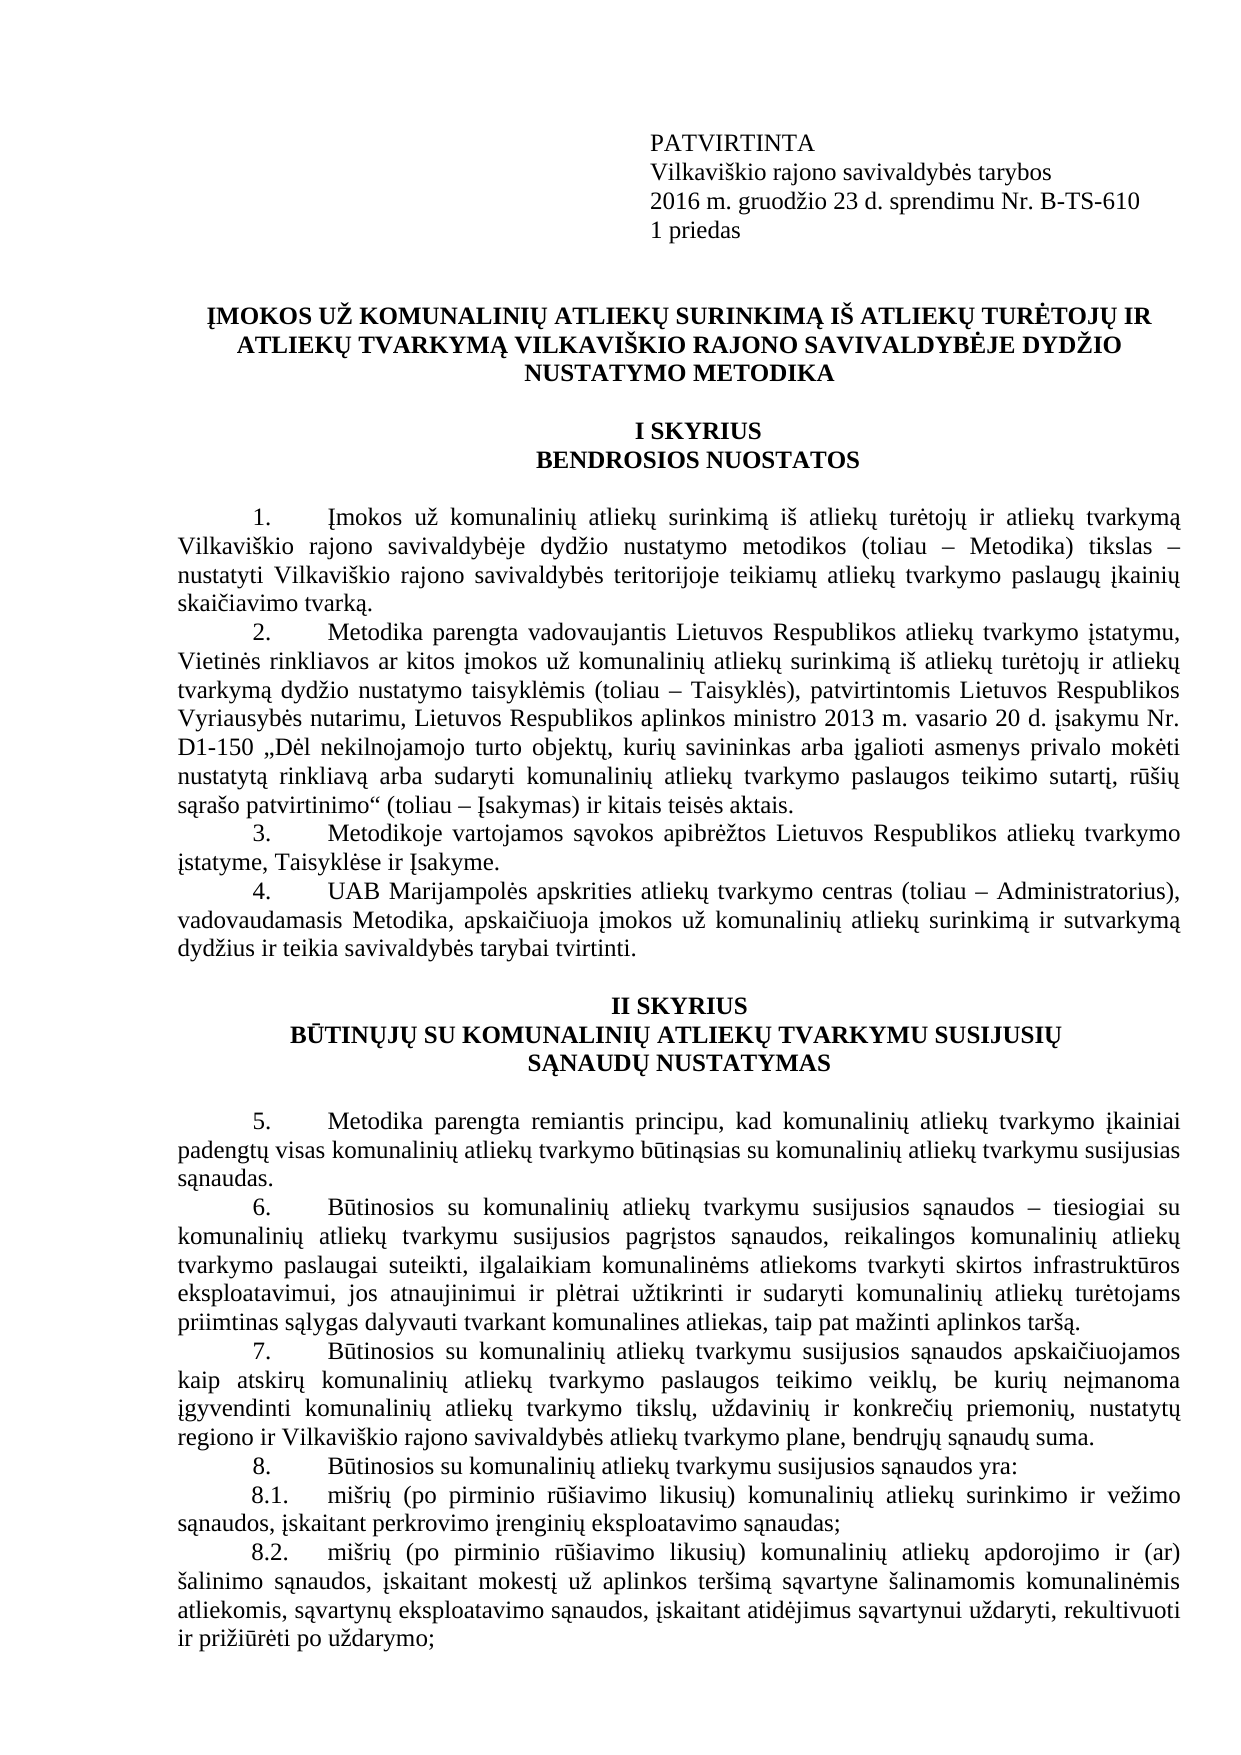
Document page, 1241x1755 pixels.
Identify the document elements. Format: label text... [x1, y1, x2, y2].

text 3. Metodikoje vartojamos sąvokos apibrėžtos Lietuvos Respublikos atliekų tvarkymo įstatyme, Taisyklėse ir Įsakyme. [177, 818, 1181, 876]
subtitle ĮMOKOS UŽ KOMUNALINIŲ ATLIEKŲ SURINKIMĄ IŠ ATLIEKŲ TURĖTOJŲ IR ATLIEKŲ TVARKYMĄ VILKAVIŠKIO RAJONO SAVIVALDYBĖJE DYDŽIO NUSTATYMO METODIKA [177, 301, 1181, 387]
text 1 priedas [650, 215, 1181, 243]
text Vilkaviškio rajono savivaldybės tarybos [650, 157, 1181, 186]
text 4. UAB Marijampolės apskrities atliekų tvarkymo centras (toliau – Administratorius), vadovaudamasis Metodika, apskaičiuoja įmokos už komunalinių atliekų surinkimą ir sutvarkymą dydžius ir teikia savivaldybės tarybai tvirtinti. [177, 876, 1181, 962]
text I SKYRIUS [215, 416, 1181, 445]
text BŪTINŲJŲ SU KOMUNALINIŲ ATLIEKŲ TVARKYMU SUSIJUSIŲ SĄNAUDŲ NUSTATYMAS [177, 1020, 1181, 1077]
text 8.2. mišrių (po pirminio rūšiavimo likusių) komunalinių atliekų apdorojimo ir (ar) šalinimo sąnaudos, įskaitant mokestį už aplinkos teršimą sąvartyne šalinamomis komunalinėmis atliekomis, sąvartynų eksploatavimo sąnaudos, įskaitant atidėjimus sąvartynui uždaryti, rekultivuoti ir prižiūrėti po uždarymo; [177, 1537, 1181, 1652]
text BENDROSIOS NUOSTATOS [215, 445, 1181, 473]
text 2. Metodika parengta vadovaujantis Lietuvos Respublikos atliekų tvarkymo įstatymu, Vietinės rinkliavos ar kitos įmokos už komunalinių atliekų surinkimą iš atliekų turėtojų ir atliekų tvarkymą dydžio nustatymo taisyklėmis (toliau – Taisyklės), patvirtintomis Lietuvos Respublikos Vyriausybės nutarimu, Lietuvos Respublikos aplinkos ministro 2013 m. vasario 20 d. įsakymu Nr. D1-150 „Dėl nekilnojamojo turto objektų, kurių savininkas arba įgalioti asmenys privalo mokėti nustatytą rinkliavą arba sudaryti komunalinių atliekų tvarkymo paslaugos teikimo sutartį, rūšių sąrašo patvirtinimo“ (toliau – Įsakymas) ir kitais teisės aktais. [177, 617, 1181, 818]
text 6. Būtinosios su komunalinių atliekų tvarkymu susijusios sąnaudos – tiesiogiai su komunalinių atliekų tvarkymu susijusios pagrįstos sąnaudos, reikalingos komunalinių atliekų tvarkymo paslaugai suteikti, ilgalaikiam komunalinėms atliekoms tvarkyti skirtos infrastruktūros eksploatavimui, jos atnaujinimui ir plėtrai užtikrinti ir sudaryti komunalinių atliekų turėtojams priimtinas sąlygas dalyvauti tvarkant komunalines atliekas, taip pat mažinti aplinkos taršą. [177, 1192, 1181, 1336]
text 7. Būtinosios su komunalinių atliekų tvarkymu susijusios sąnaudos apskaičiuojamos kaip atskirų komunalinių atliekų tvarkymo paslaugos teikimo veiklų, be kurių neįmanoma įgyvendinti komunalinių atliekų tvarkymo tikslų, uždavinių ir konkrečių priemonių, nustatytų regiono ir Vilkaviškio rajono savivaldybės atliekų tvarkymo plane, bendrųjų sąnaudų suma. [177, 1336, 1181, 1451]
text 1. Įmokos už komunalinių atliekų surinkimą iš atliekų turėtojų ir atliekų tvarkymą Vilkaviškio rajono savivaldybėje dydžio nustatymo metodikos (toliau – Metodika) tikslas – nustatyti Vilkaviškio rajono savivaldybės teritorijoje teikiamų atliekų tvarkymo paslaugų įkainių skaičiavimo tvarką. [177, 502, 1181, 617]
text 5. Metodika parengta remiantis principu, kad komunalinių atliekų tvarkymo įkainiai padengtų visas komunalinių atliekų tvarkymo būtinąsias su komunalinių atliekų tvarkymu susijusias sąnaudas. [177, 1106, 1181, 1192]
text 8. Būtinosios su komunalinių atliekų tvarkymu susijusios sąnaudos yra: [177, 1451, 1181, 1480]
text PATVIRTINTA [650, 128, 1181, 157]
text 8.1. mišrių (po pirminio rūšiavimo likusių) komunalinių atliekų surinkimo ir vežimo sąnaudos, įskaitant perkrovimo įrenginių eksploatavimo sąnaudas; [177, 1480, 1181, 1537]
text II SKYRIUS [177, 991, 1181, 1020]
text 2016 m. gruodžio 23 d. sprendimu Nr. B-TS-610 [650, 186, 1181, 215]
